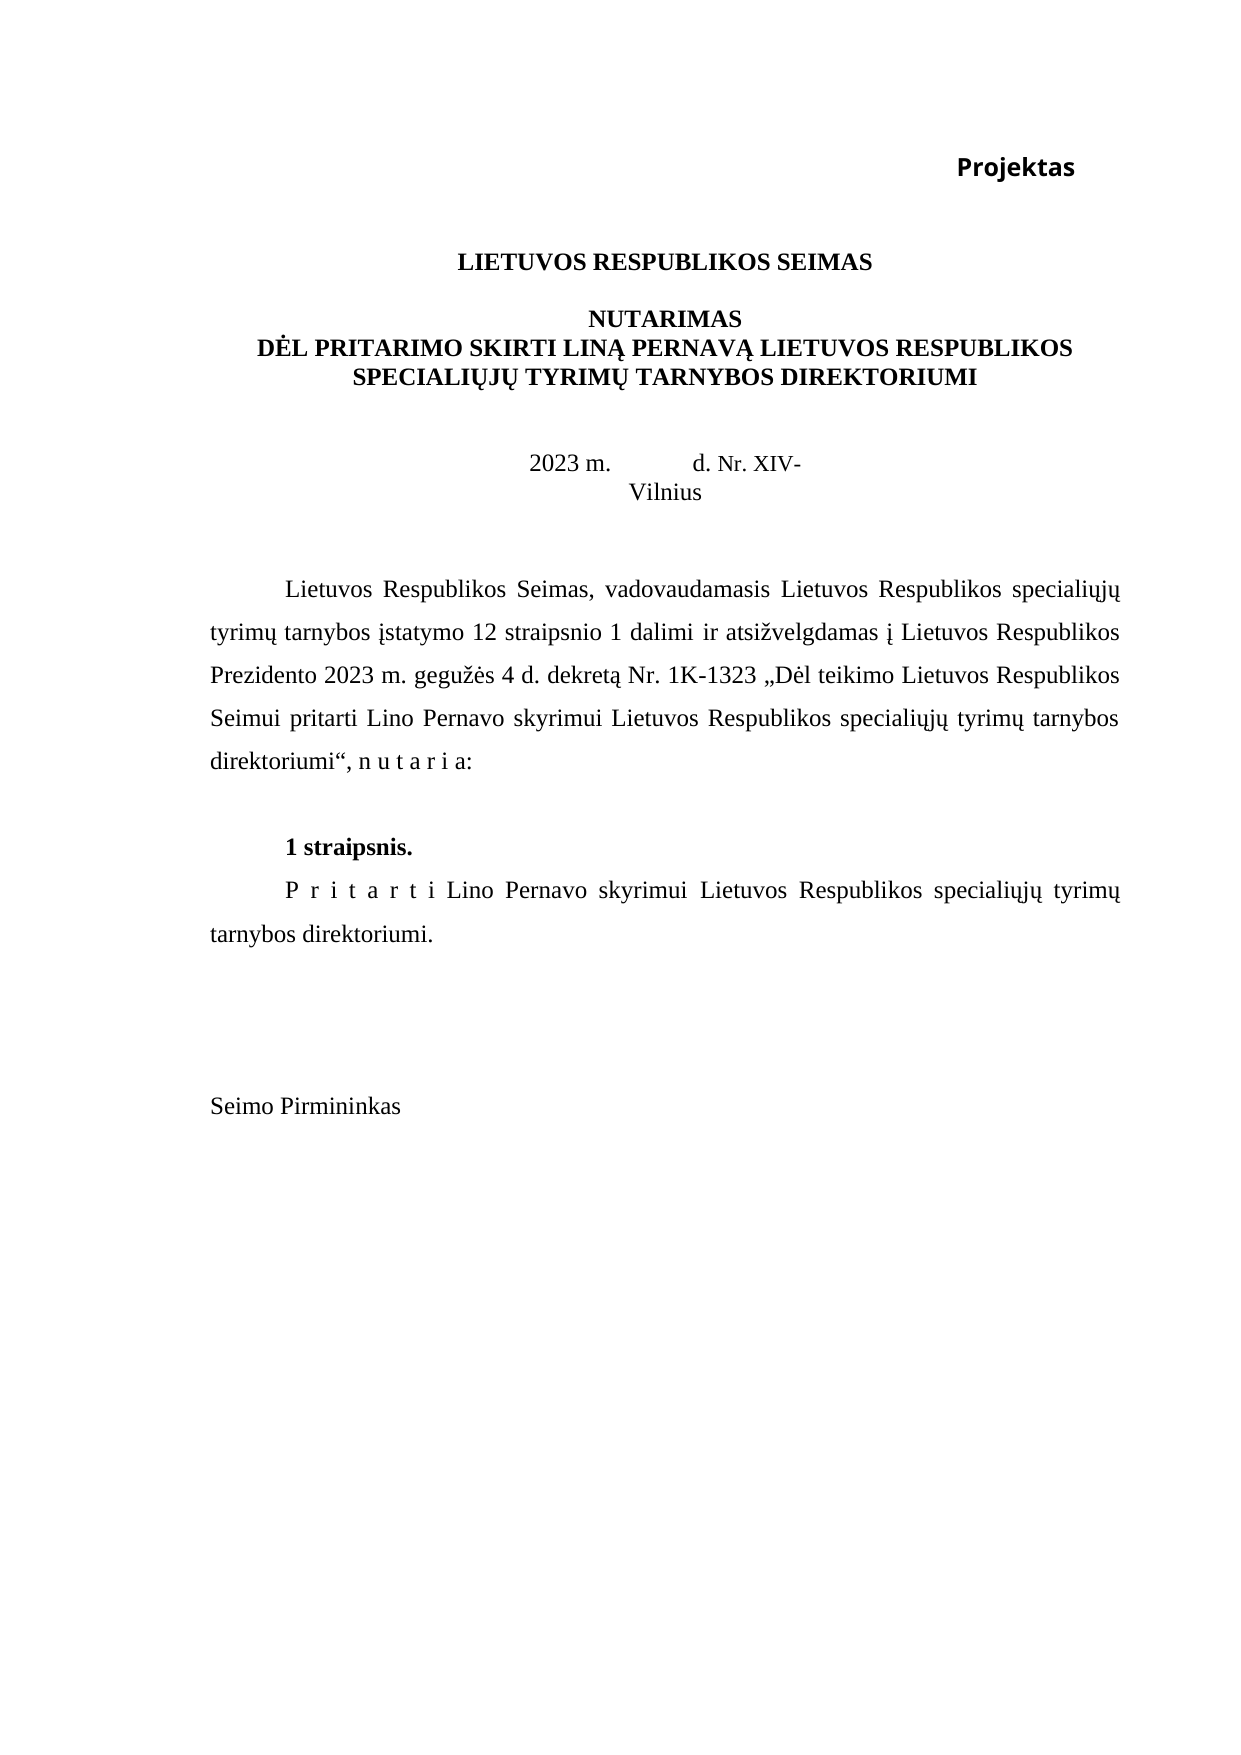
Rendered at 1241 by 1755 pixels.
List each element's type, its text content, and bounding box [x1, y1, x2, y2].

text DĖL PRITARIMO SKIRTI LINĄ PERNAVĄ LIETUVOS RESPUBLIKOS SPECIALIŲJŲ TYRIMŲ TARNYBOS DIREKTORIUMI [210, 333, 1120, 391]
text Projektas [210, 150, 1120, 184]
text 1 straipsnis. [210, 832, 1120, 861]
text 2023 m. d. Nr. XIV- [210, 448, 1120, 477]
text LIETUVOS RESPUBLIKOS SEIMAS [210, 247, 1120, 276]
text P r i t a r t i Lino Pernavo skyrimui Lietuvos Respublikos specialiųjų tyrimų tarnybos direktoriumi. [210, 876, 1120, 947]
text Lietuvos Respublikos Seimas, vadovaudamasis Lietuvos Respublikos specialiųjų tyrimų tarnybos įstatymo 12 straipsnio 1 dalimi ir atsižvelgdamas į Lietuvos Respublikos Prezidento 2023 m. gegužės 4 d. dekretą Nr. 1K-1323 „Dėl teikimo Lietuvos Respublikos Seimui pritarti Lino Pernavo skyrimui Lietuvos Respublikos specialiųjų tyrimų tarnybos direktoriumi“, n u t a r i a: [210, 574, 1120, 775]
text Vilnius [210, 477, 1120, 506]
text NUTARIMAS [210, 304, 1120, 333]
text Seimo Pirmininkas [210, 1091, 1120, 1120]
